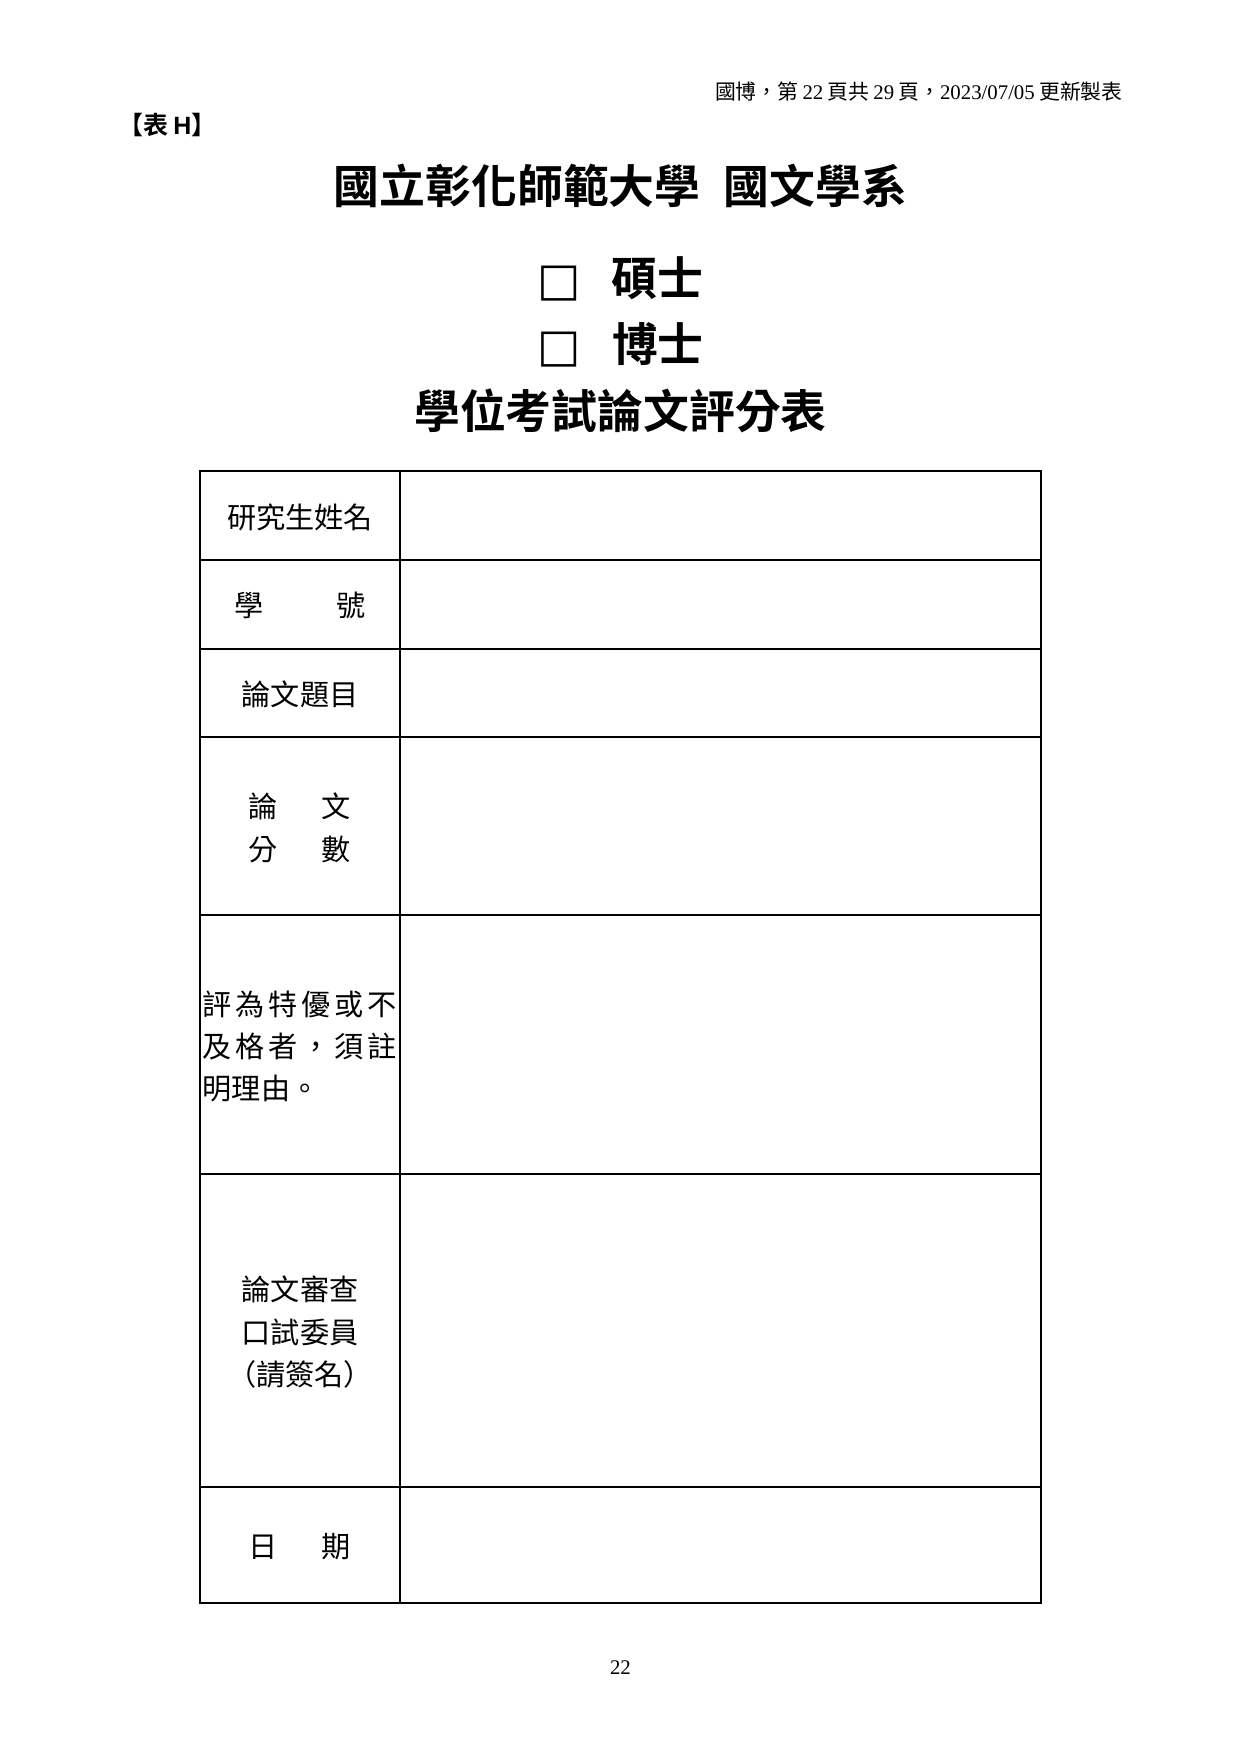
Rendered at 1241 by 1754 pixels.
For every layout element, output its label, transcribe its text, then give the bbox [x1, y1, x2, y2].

table_cell [401, 738, 1040, 914]
table_cell [401, 916, 1040, 1173]
table_cell [401, 650, 1040, 736]
list 碩士 [118, 242, 1122, 308]
table_cell 日 期 [201, 1488, 399, 1602]
text 學位考試論文評分表 [118, 375, 1122, 441]
table_cell [401, 1175, 1040, 1486]
table_cell [401, 1488, 1040, 1602]
table_cell 論文審查 口試委員 （請簽名） [201, 1175, 399, 1486]
table_cell 評為特優或不及格者，須註明理由。 [201, 916, 399, 1173]
table_header 研究生姓名 [201, 472, 399, 559]
table_cell 論文題目 [201, 650, 399, 736]
table_header [401, 472, 1040, 559]
table_cell 學 號 [201, 561, 399, 647]
table_cell 論 文 分 數 [201, 738, 399, 914]
table_cell [401, 561, 1040, 647]
list 博士 [118, 308, 1122, 375]
subtitle 【表H】 [118, 105, 1122, 141]
text 國立彰化師範大學 國文學系 [118, 151, 1122, 217]
